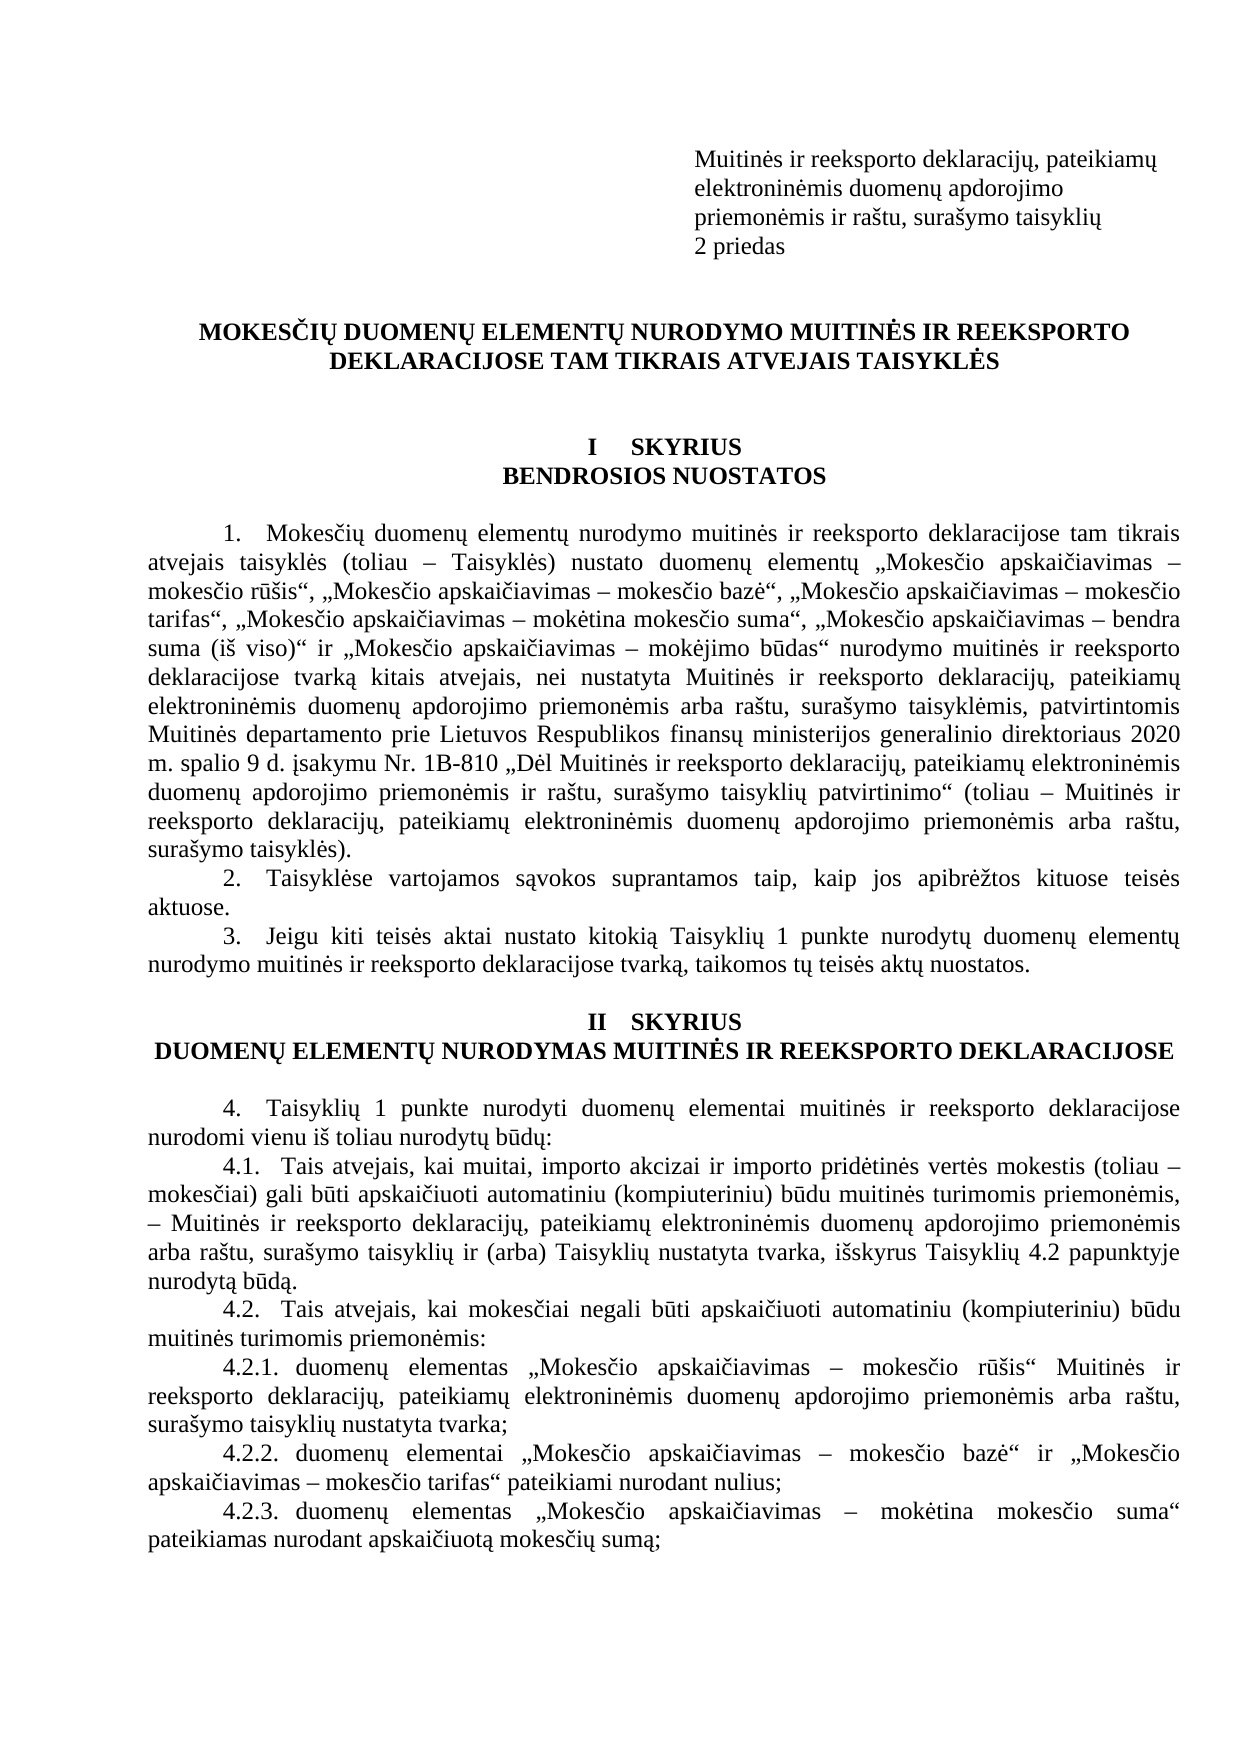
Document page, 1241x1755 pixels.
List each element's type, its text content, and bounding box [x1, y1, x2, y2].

text 2 priedas [148, 231, 1181, 259]
text 4.1. Tais atvejais, kai muitai, importo akcizai ir importo pridėtinės vertės mokestis (toliau – mokesčiai) gali būti apskaičiuoti automatiniu (kompiuteriniu) būdu muitinės turimomis priemonėmis, – Muitinės ir reeksporto deklaracijų, pateikiamų elektroninėmis duomenų apdorojimo priemonėmis arba raštu, surašymo taisyklių ir (arba) Taisyklių nustatyta tvarka, išskyrus Taisyklių 4.2 papunktyje nurodytą būdą. [148, 1151, 1181, 1294]
text 4.2.3. duomenų elementas „Mokesčio apskaičiavimas – mokėtina mokesčio suma“ pateikiamas nurodant apskaičiuotą mokesčių sumą; [148, 1496, 1181, 1553]
text 2. Taisyklėse vartojamos sąvokos suprantamos taip, kaip jos apibrėžtos kituose teisės aktuose. [148, 863, 1181, 921]
text Muitinės ir reeksporto deklaracijų, pateikiamų [148, 144, 1181, 173]
text elektroninėmis duomenų apdorojimo [148, 173, 1181, 202]
text 4.2.2. duomenų elementai „Mokesčio apskaičiavimas – mokesčio bazė“ ir „Mokesčio apskaičiavimas – mokesčio tarifas“ pateikiami nurodant nulius; [148, 1438, 1181, 1496]
text 1. Mokesčių duomenų elementų nurodymo muitinės ir reeksporto deklaracijose tam tikrais atvejais taisyklės (toliau – Taisyklės) nustato duomenų elementų „Mokesčio apskaičiavimas – mokesčio rūšis“, „Mokesčio apskaičiavimas – mokesčio bazė“, „Mokesčio apskaičiavimas – mokesčio tarifas“, „Mokesčio apskaičiavimas – mokėtina mokesčio suma“, „Mokesčio apskaičiavimas – bendra suma (iš viso)“ ir „Mokesčio apskaičiavimas – mokėjimo būdas“ nurodymo muitinės ir reeksporto deklaracijose tvarką kitais atvejais, nei nustatyta Muitinės ir reeksporto deklaracijų, pateikiamų elektroninėmis duomenų apdorojimo priemonėmis arba raštu, surašymo taisyklėmis, patvirtintomis Muitinės departamento prie Lietuvos Respublikos finansų ministerijos generalinio direktoriaus 2020 m. spalio 9 d. įsakymu Nr. 1B-810 „Dėl Muitinės ir reeksporto deklaracijų, pateikiamų elektroninėmis duomenų apdorojimo priemonėmis ir raštu, surašymo taisyklių patvirtinimo“ (toliau – Muitinės ir reeksporto deklaracijų, pateikiamų elektroninėmis duomenų apdorojimo priemonėmis arba raštu, surašymo taisyklės). [148, 518, 1181, 863]
text BENDROSIOS NUOSTATOS [148, 461, 1181, 489]
text II SKYRIUS [148, 1007, 1181, 1036]
text 4.2.1. duomenų elementas „Mokesčio apskaičiavimas – mokesčio rūšis“ Muitinės ir reeksporto deklaracijų, pateikiamų elektroninėmis duomenų apdorojimo priemonėmis arba raštu, surašymo taisyklių nustatyta tvarka; [148, 1352, 1181, 1438]
text priemonėmis ir raštu, surašymo taisyklių [148, 202, 1181, 231]
text DUOMENŲ ELEMENTŲ NURODYMAS MUITINĖS IR REEKSPORTO DEKLARACIJOSE [148, 1036, 1181, 1064]
text 4. Taisyklių 1 punkte nurodyti duomenų elementai muitinės ir reeksporto deklaracijose nurodomi vienu iš toliau nurodytų būdų: [148, 1093, 1181, 1151]
text Mokesčių duomenų elementų nurodymo muitinės ir reeksporto deklaracijose tam tikrais atvejais taisyklĖs [148, 317, 1181, 374]
text 3. Jeigu kiti teisės aktai nustato kitokią Taisyklių 1 punkte nurodytų duomenų elementų nurodymo muitinės ir reeksporto deklaracijose tvarką, taikomos tų teisės aktų nuostatos. [148, 921, 1181, 978]
text 4.2. Tais atvejais, kai mokesčiai negali būti apskaičiuoti automatiniu (kompiuteriniu) būdu muitinės turimomis priemonėmis: [148, 1294, 1181, 1352]
text I SKYRIUS [148, 432, 1181, 461]
